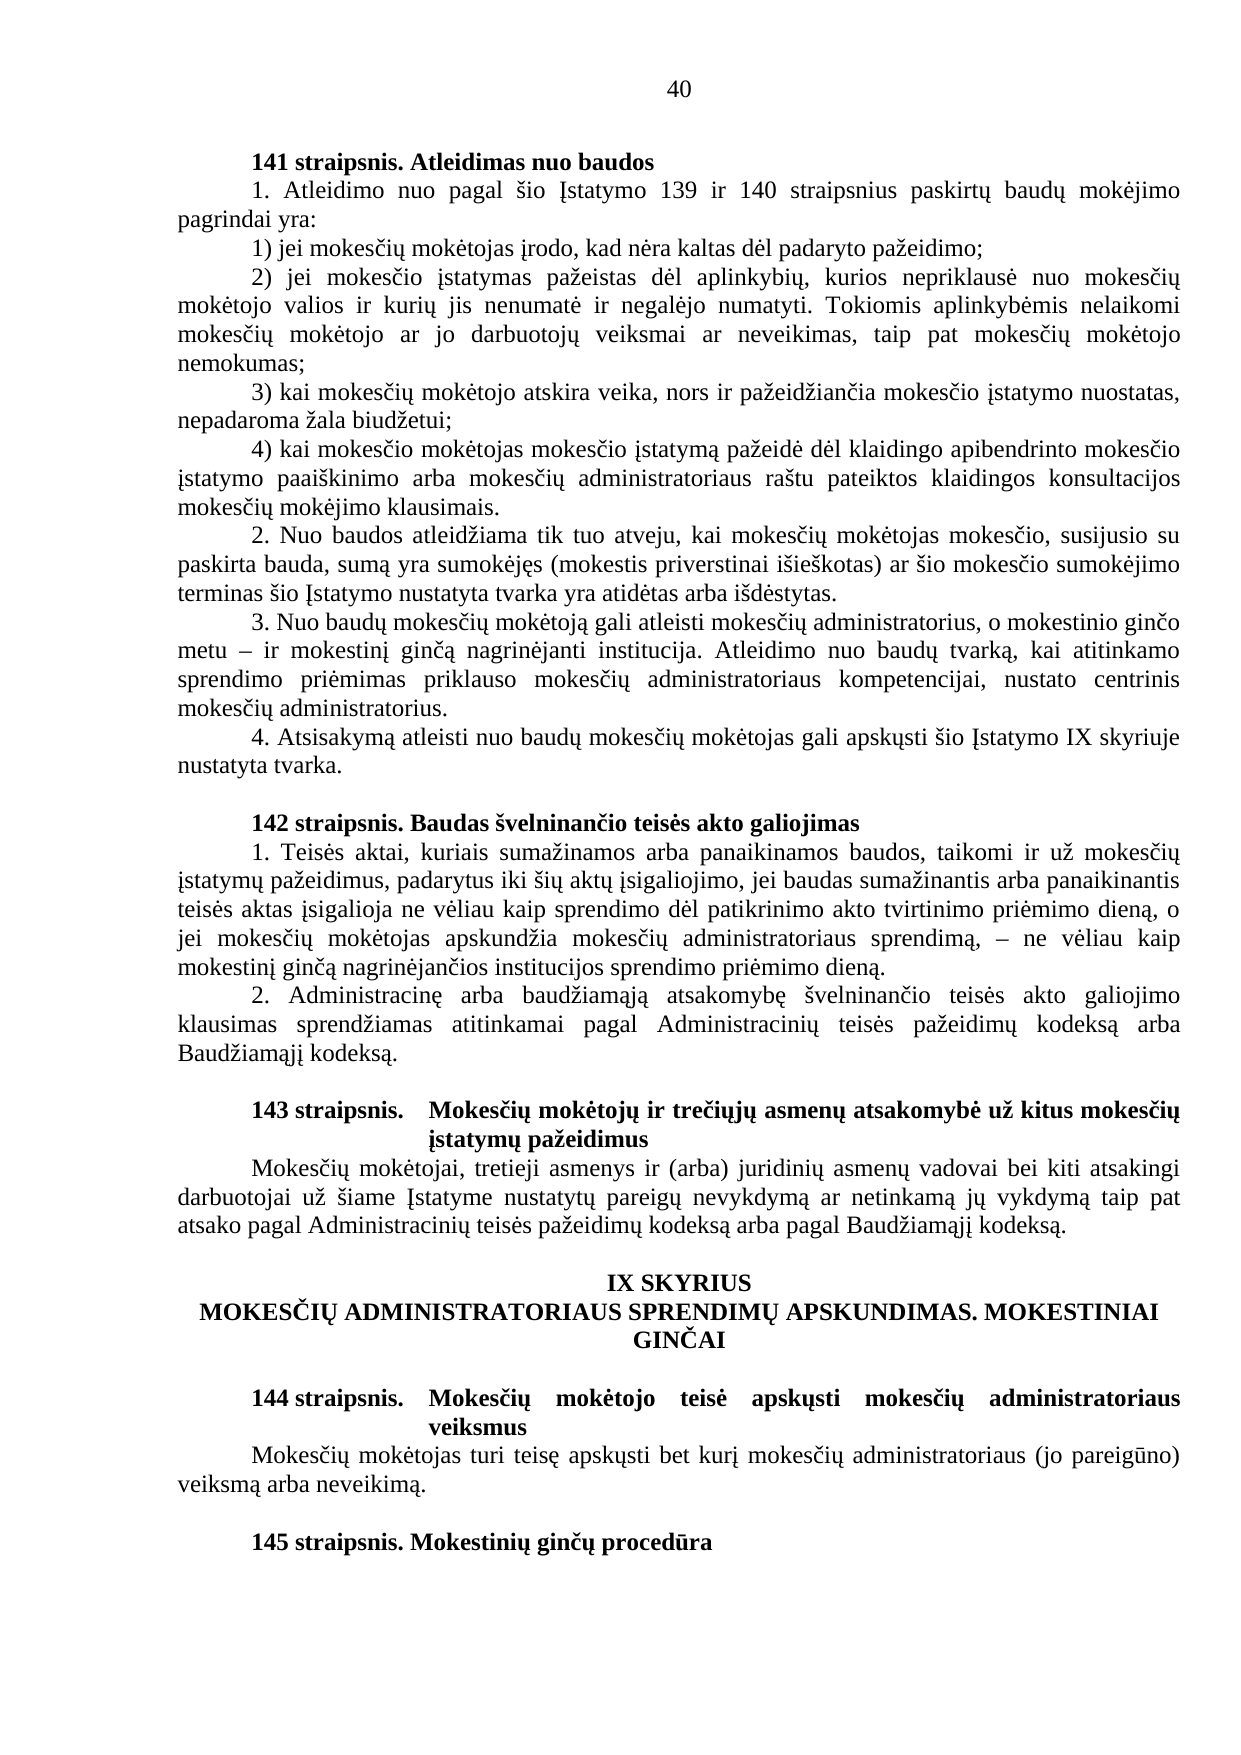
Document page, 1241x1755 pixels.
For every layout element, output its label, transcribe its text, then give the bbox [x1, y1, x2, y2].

text 4) kai mokesčio mokėtojas mokesčio įstatymą pažeidė dėl klaidingo apibendrinto mokesčio įstatymo paaiškinimo arba mokesčių administratoriaus raštu pateiktos klaidingos konsultacijos mokesčių mokėjimo klausimais. [177, 434, 1181, 521]
text 2) jei mokesčio įstatymas pažeistas dėl aplinkybių, kurios nepriklausė nuo mokesčių mokėtojo valios ir kurių jis nenumatė ir negalėjo numatyti. Tokiomis aplinkybėmis nelaikomi mokesčių mokėtojo ar jo darbuotojų veiksmai ar neveikimas, taip pat mokesčių mokėtojo nemokumas; [177, 262, 1181, 377]
text Mokesčių mokėtojas turi teisę apskųsti bet kurį mokesčių administratoriaus (jo pareigūno) veiksmą arba neveikimą. [177, 1441, 1181, 1498]
text IX SKYRIUS [177, 1268, 1181, 1297]
text 2. Nuo baudos atleidžiama tik tuo atveju, kai mokesčių mokėtojas mokesčio, susijusio su paskirta bauda, sumą yra sumokėjęs (mokestis priverstinai išieškotas) ar šio mokesčio sumokėjimo terminas šio Įstatymo nustatyta tvarka yra atidėtas arba išdėstytas. [177, 521, 1181, 607]
text 4. Atsisakymą atleisti nuo baudų mokesčių mokėtojas gali apskųsti šio Įstatymo IX skyriuje nustatyta tvarka. [177, 722, 1181, 779]
text 3. Nuo baudų mokesčių mokėtoją gali atleisti mokesčių administratorius, o mokestinio ginčo metu – ir mokestinį ginčą nagrinėjanti institucija. Atleidimo nuo baudų tvarką, kai atitinkamo sprendimo priėmimas priklauso mokesčių administratoriaus kompetencijai, nustato centrinis mokesčių administratorius. [177, 607, 1181, 722]
text 1) jei mokesčių mokėtojas įrodo, kad nėra kaltas dėl padaryto pažeidimo; [177, 233, 1181, 262]
text 2. Administracinę arba baudžiamąją atsakomybę švelninančio teisės akto galiojimo klausimas sprendžiamas atitinkamai pagal Administracinių teisės pažeidimų kodeksą arba Baudžiamąjį kodeksą. [177, 981, 1181, 1067]
text Mokesčių mokėtojai, tretieji asmenys ir (arba) juridinių asmenų vadovai bei kiti atsakingi darbuotojai už šiame Įstatyme nustatytų pareigų nevykdymą ar netinkamą jų vykdymą taip pat atsako pagal Administracinių teisės pažeidimų kodeksą arba pagal Baudžiamąjį kodeksą. [177, 1153, 1181, 1239]
text MOKESČIŲ ADMINISTRATORIAUS SPRENDIMŲ APSKUNDIMAS. MOKESTINIAI GINČAI [177, 1297, 1181, 1354]
text 1. Teisės aktai, kuriais sumažinamos arba panaikinamos baudos, taikomi ir už mokesčių įstatymų pažeidimus, padarytus iki šių aktų įsigaliojimo, jei baudas sumažinantis arba panaikinantis teisės aktas įsigalioja ne vėliau kaip sprendimo dėl patikrinimo akto tvirtinimo priėmimo dieną, o jei mokesčių mokėtojas apskundžia mokesčių administratoriaus sprendimą, – ne vėliau kaip mokestinį ginčą nagrinėjančios institucijos sprendimo priėmimo dieną. [177, 837, 1181, 981]
text 142 straipsnis. Baudas švelninančio teisės akto galiojimas [177, 808, 1181, 837]
text 145 straipsnis. Mokestinių ginčų procedūra [177, 1527, 1181, 1556]
text 141 straipsnis. Atleidimas nuo baudos [177, 147, 1181, 176]
text 144 straipsnis. Mokesčių mokėtojo teisė apskųsti mokesčių administratoriaus veiksmus [251, 1383, 1181, 1441]
text 143 straipsnis. Mokesčių mokėtojų ir trečiųjų asmenų atsakomybė už kitus mokesčių įstatymų pažeidimus [251, 1096, 1181, 1153]
text 1. Atleidimo nuo pagal šio Įstatymo 139 ir 140 straipsnius paskirtų baudų mokėjimo pagrindai yra: [177, 176, 1181, 233]
text 3) kai mokesčių mokėtojo atskira veika, nors ir pažeidžiančia mokesčio įstatymo nuostatas, nepadaroma žala biudžetui; [177, 377, 1181, 434]
